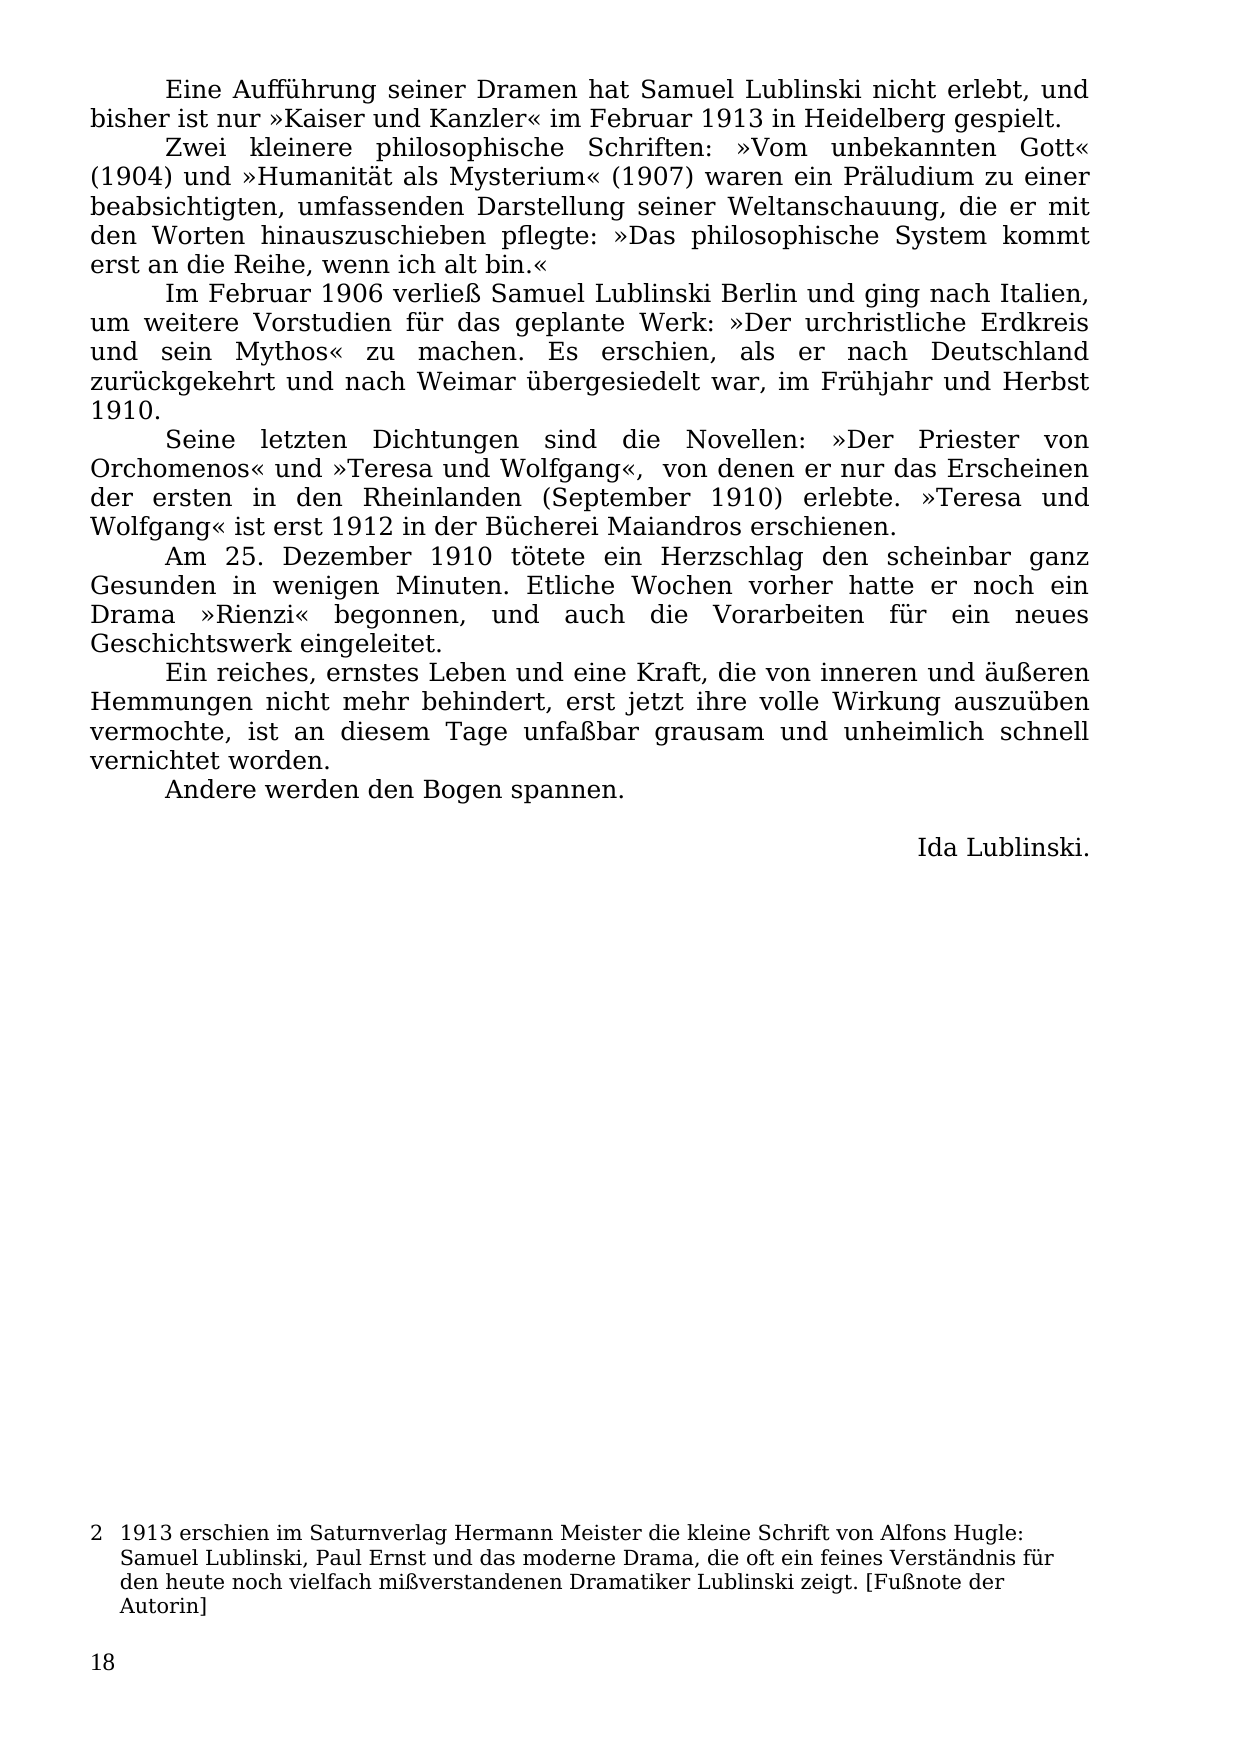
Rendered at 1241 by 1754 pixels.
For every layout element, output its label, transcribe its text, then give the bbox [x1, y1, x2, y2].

text 1913 erschien im Saturnverlag Hermann Meister die kleine Schrift von Alfons Hugle: Samuel Lublinski, Paul Ernst und das moderne Drama, die oft ein feines Verständnis für den heute noch vielfach mißverstandenen Dramatiker Lublinski zeigt. [Fußnote der Autorin] [90, 1521, 1091, 1618]
text Im Februar 1906 verließ Samuel Lublinski Berlin und ging nach Italien, um weitere Vorstudien für das geplante Werk: »Der urchristliche Erdkreis und sein Mythos« zu machen. Es erschien, als er nach Deutschland zurückgekehrt und nach Weimar übergesiedelt war, im Frühjahr und Herbst 1910. [90, 279, 1091, 425]
text Seine letzten Dichtungen sind die Novellen: »Der Priester von Orchomenos« und »Teresa und Wolfgang«, von denen er nur das Erscheinen der ersten in den Rheinlanden (September 1910) erlebte. »Teresa und Wolfgang« ist erst 1912 in der Bücherei Maiandros erschienen. [90, 425, 1091, 542]
text Eine Aufführung seiner Dramen hat Samuel Lublinski nicht erlebt, und bisher ist nur »Kaiser und Kanzler« im Februar 1913 in Heidelberg gespielt. [90, 75, 1091, 133]
text Ein reiches, ernstes Leben und eine Kraft, die von inneren und äußeren Hemmungen nicht mehr behindert, erst jetzt ihre volle Wirkung auszuüben vermochte, ist an diesem Tage unfaßbar grausam und unheimlich schnell vernichtet worden. [90, 658, 1091, 775]
text Ida Lublinski. [90, 833, 1091, 862]
text Am 25. Dezember 1910 tötete ein Herzschlag den scheinbar ganz Gesunden in wenigen Minuten. Etliche Wochen vorher hatte er noch ein Drama »Rienzi« begonnen, und auch die Vorarbeiten für ein neues Geschichtswerk eingeleitet. [90, 542, 1091, 658]
text Zwei kleinere philosophische Schriften: »Vom unbekannten Gott« (1904) und »Humanität als Mysterium« (1907) waren ein Präludium zu einer beabsichtigten, umfassenden Darstellung seiner Weltanschauung, die er mit den Worten hinauszuschieben pflegte: »Das philosophische System kommt erst an die Reihe, wenn ich alt bin.« [90, 133, 1091, 279]
text Andere werden den Bogen spannen. [90, 775, 1091, 804]
